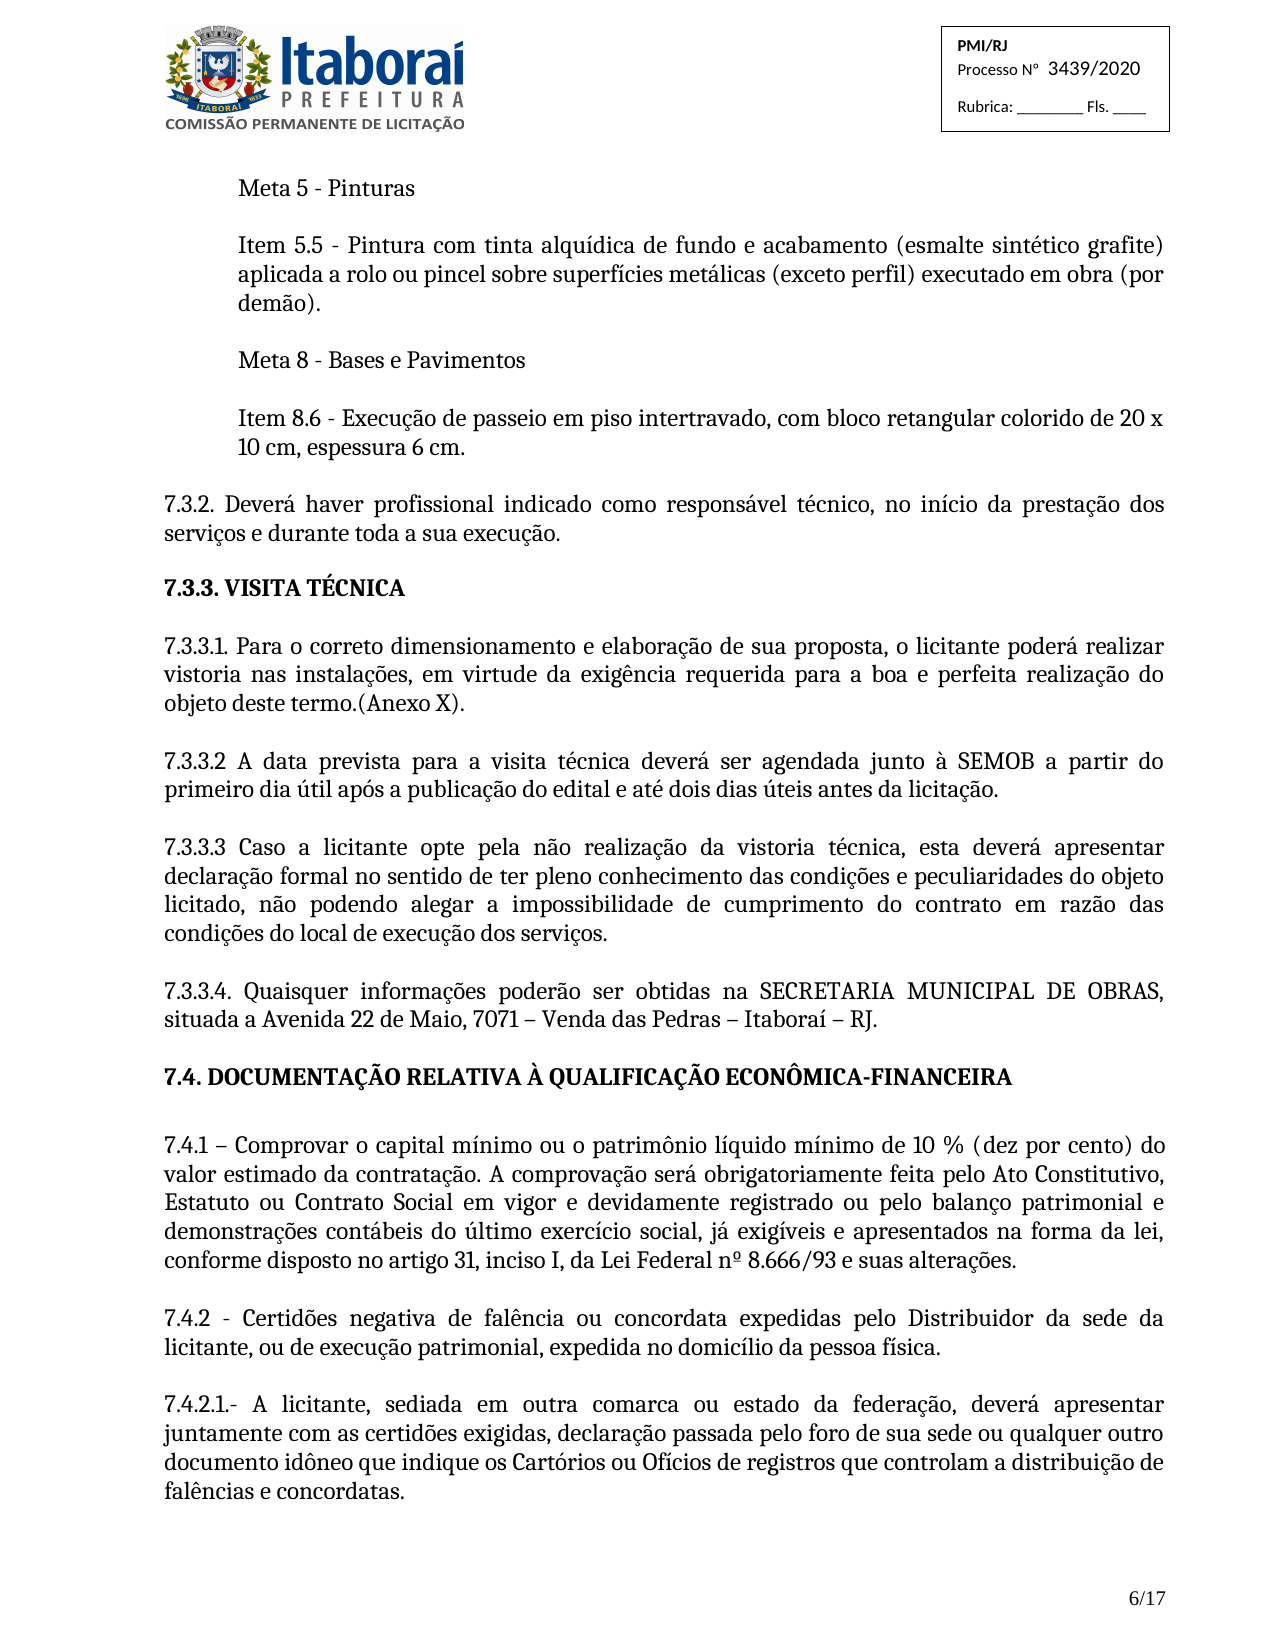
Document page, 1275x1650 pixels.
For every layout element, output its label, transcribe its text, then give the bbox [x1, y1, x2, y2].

text Meta 5 - Pinturas [238, 174, 1166, 203]
list 7.3.2. Deverá haver profissional indicado como responsável técnico, no início da prestação dos serviços e durante toda a sua execução. [164, 490, 1166, 548]
text 7.3.3.4. Quaisquer informações poderão ser obtidas na SECRETARIA MUNICIPAL DE OBRAS, situada a Avenida 22 de Maio, 7071 – Venda das Pedras – Itaboraí – RJ. [164, 977, 1166, 1034]
text 7.3.3.3 Caso a licitante opte pela não realização da vistoria técnica, esta deverá apresentar declaração formal no sentido de ter pleno conhecimento das condições e peculiaridades do objeto licitado, não podendo alegar a impossibilidade de cumprimento do contrato em razão das condições do local de execução dos serviços. [164, 833, 1166, 948]
text 7.4.2.1.- A licitante, sediada em outra comarca ou estado da federação, deverá apresentar juntamente com as certidões exigidas, declaração passada pelo foro de sua sede ou qualquer outro documento idôneo que indique os Cartórios ou Ofícios de registros que controlam a distribuição de falências e concordatas. [164, 1390, 1166, 1505]
text Item 5.5 - Pintura com tinta alquídica de fundo e acabamento (esmalte sintético grafite) aplicada a rolo ou pincel sobre superfícies metálicas (exceto perfil) executado em obra (por demão). [238, 231, 1166, 318]
text 7.3.3.1. Para o correto dimensionamento e elaboração de sua proposta, o licitante poderá realizar vistoria nas instalações, em virtude da exigência requerida para a boa e perfeita realização do objeto deste termo.(Anexo X). [164, 632, 1166, 718]
text 7.3.3. VISITA TÉCNICA [164, 574, 1166, 603]
text 7.4.2 - Certidões negativa de falência ou concordata expedidas pelo Distribuidor da sede da licitante, ou de execução patrimonial, expedida no domicílio da pessoa física. [164, 1304, 1166, 1361]
text Meta 8 - Bases e Pavimentos [238, 346, 1166, 375]
text Item 8.6 - Execução de passeio em piso intertravado, com bloco retangular colorido de 20 x 10 cm, espessura 6 cm. [238, 404, 1166, 461]
text 7.4. DOCUMENTAÇÃO RELATIVA À QUALIFICAÇÃO ECONÔMICA-FINANCEIRA [164, 1063, 1166, 1092]
text 7.4.1 – Comprovar o capital mínimo ou o patrimônio líquido mínimo de 10 % (dez por cento) do valor estimado da contratação. A comprovação será obrigatoriamente feita pelo Ato Constitutivo, Estatuto ou Contrato Social em vigor e devidamente registrado ou pelo balanço patrimonial e demonstrações contábeis do último exercício social, já exigíveis e apresentados na forma da lei, conforme disposto no artigo 31, inciso I, da Lei Federal nº 8.666/93 e suas alterações. [164, 1131, 1166, 1274]
text 7.3.3.2 A data prevista para a visita técnica deverá ser agendada junto à SEMOB a partir do primeiro dia útil após a publicação do edital e até dois dias úteis antes da licitação. [164, 747, 1166, 804]
picture [165, 25, 464, 133]
